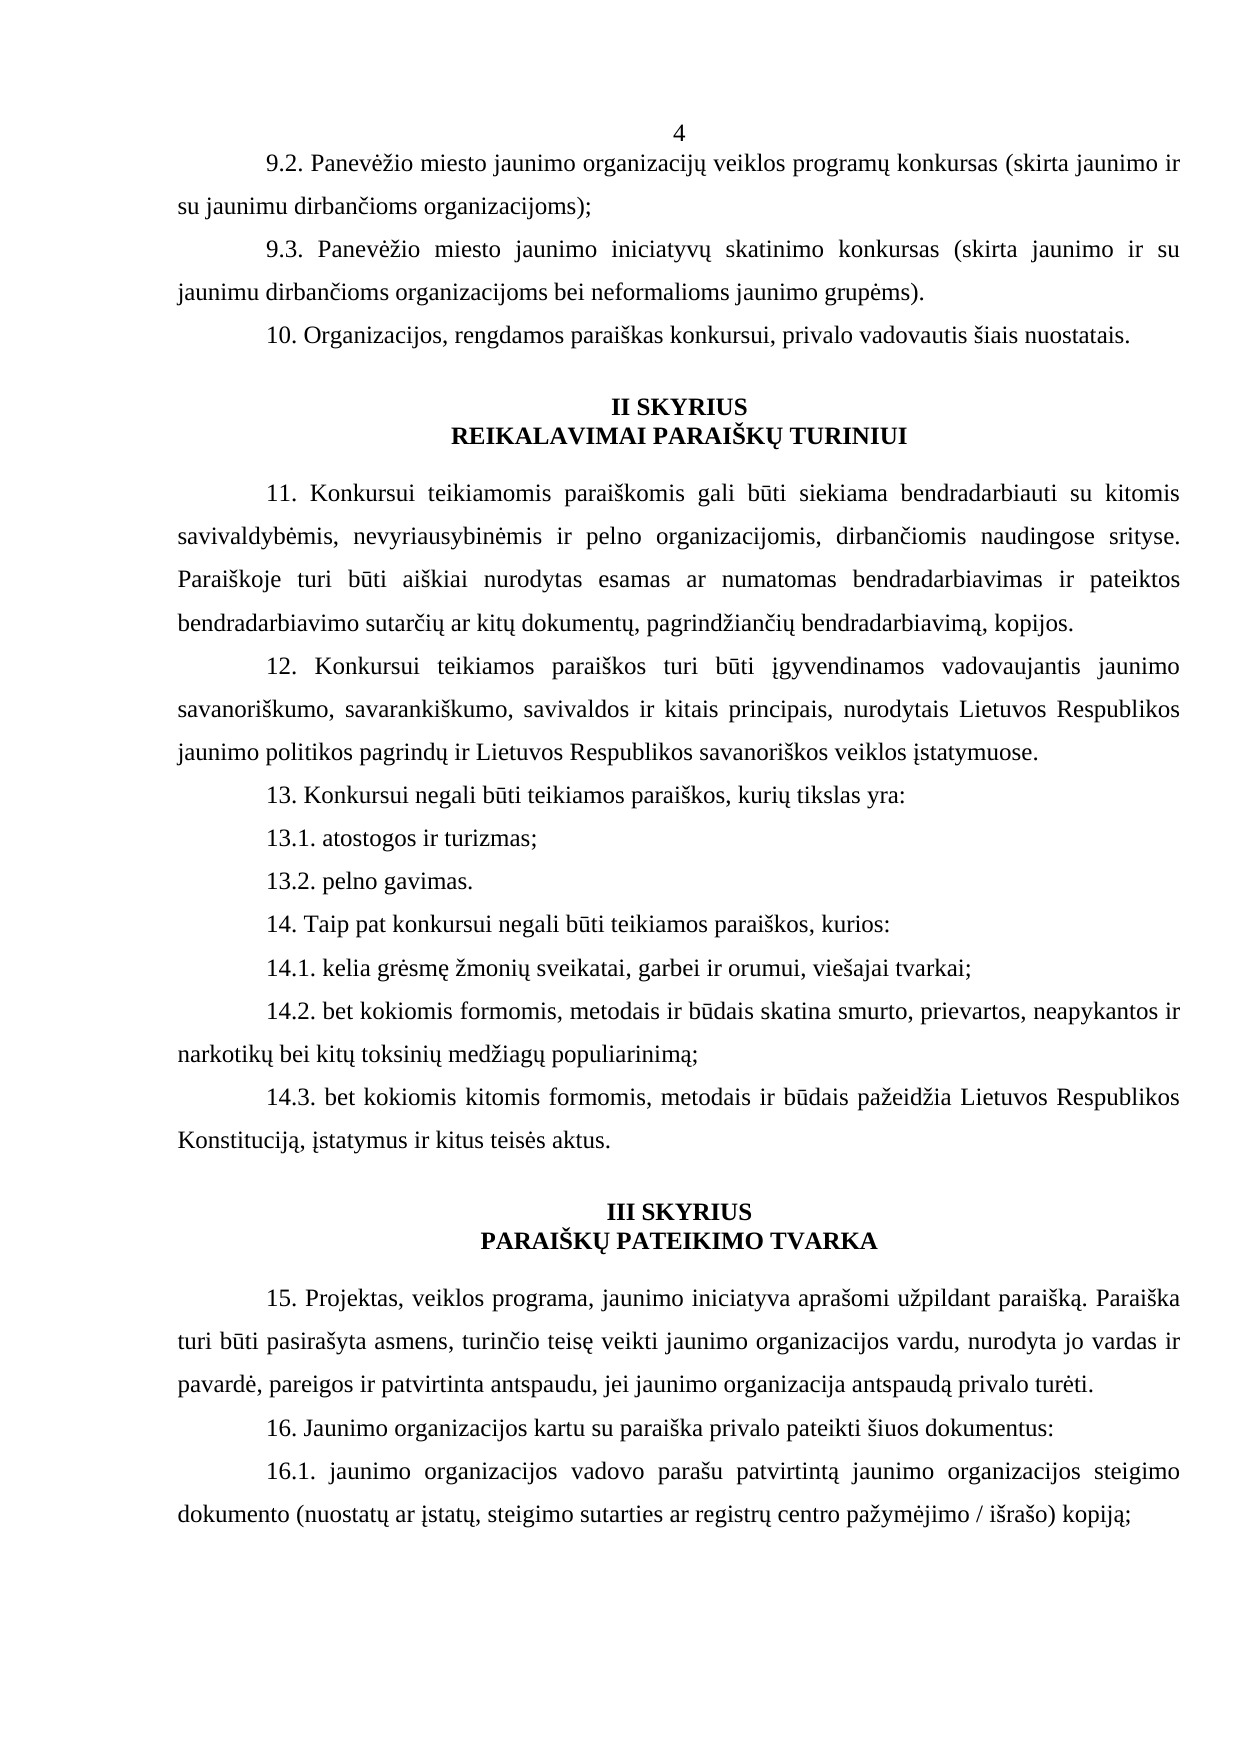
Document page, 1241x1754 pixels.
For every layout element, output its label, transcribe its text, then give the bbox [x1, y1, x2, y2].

text 14. Taip pat konkursui negali būti teikiamos paraiškos, kurios: [177, 909, 1181, 938]
text 13.2. pelno gavimas. [177, 866, 1181, 895]
text 13. Konkursui negali būti teikiamos paraiškos, kurių tikslas yra: [177, 780, 1181, 809]
text 14.2. bet kokiomis formomis, metodais ir būdais skatina smurto, prievartos, neapykantos ir narkotikų bei kitų toksinių medžiagų populiarinimą; [177, 996, 1181, 1068]
text 14.1. kelia grėsmę žmonių sveikatai, garbei ir orumui, viešajai tvarkai; [177, 953, 1181, 981]
text REIKALAVIMAI PARAIŠKŲ TURINIUI [177, 421, 1181, 449]
text 14.3. bet kokiomis kitomis formomis, metodais ir būdais pažeidžia Lietuvos Respublikos Konstituciją, įstatymus ir kitus teisės aktus. [177, 1082, 1181, 1154]
text 16. Jaunimo organizacijos kartu su paraiška privalo pateikti šiuos dokumentus: [177, 1413, 1181, 1441]
text 9.2. Panevėžio miesto jaunimo organizacijų veiklos programų konkursas (skirta jaunimo ir su jaunimu dirbančioms organizacijoms); [177, 148, 1181, 219]
text 15. Projektas, veiklos programa, jaunimo iniciatyva aprašomi užpildant paraišką. Paraiška turi būti pasirašyta asmens, turinčio teisę veikti jaunimo organizacijos vardu, nurodyta jo vardas ir pavardė, pareigos ir patvirtinta antspaudu, jei jaunimo organizacija antspaudą privalo turėti. [177, 1283, 1181, 1398]
text 11. Konkursui teikiamomis paraiškomis gali būti siekiama bendradarbiauti su kitomis savivaldybėmis, nevyriausybinėmis ir pelno organizacijomis, dirbančiomis naudingose srityse. Paraiškoje turi būti aiškiai nurodytas esamas ar numatomas bendradarbiavimas ir pateiktos bendradarbiavimo sutarčių ar kitų dokumentų, pagrindžiančių bendradarbiavimą, kopijos. [177, 478, 1181, 636]
text 9.3. Panevėžio miesto jaunimo iniciatyvų skatinimo konkursas (skirta jaunimo ir su jaunimu dirbančioms organizacijoms bei neformalioms jaunimo grupėms). [177, 234, 1181, 306]
text 16.1. jaunimo organizacijos vadovo parašu patvirtintą jaunimo organizacijos steigimo dokumento (nuostatų ar įstatų, steigimo sutarties ar registrų centro pažymėjimo / išrašo) kopiją; [177, 1456, 1181, 1528]
text 13.1. atostogos ir turizmas; [177, 823, 1181, 852]
text II SKYRIUS [177, 392, 1181, 421]
text 10. Organizacijos, rengdamos paraiškas konkursui, privalo vadovautis šiais nuostatais. [177, 320, 1181, 349]
text III SKYRIUS [177, 1197, 1181, 1226]
text 12. Konkursui teikiamos paraiškos turi būti įgyvendinamos vadovaujantis jaunimo savanoriškumo, savarankiškumo, savivaldos ir kitais principais, nurodytais Lietuvos Respublikos jaunimo politikos pagrindų ir Lietuvos Respublikos savanoriškos veiklos įstatymuose. [177, 651, 1181, 766]
text PARAIŠKŲ PATEIKIMO TVARKA [177, 1226, 1181, 1254]
